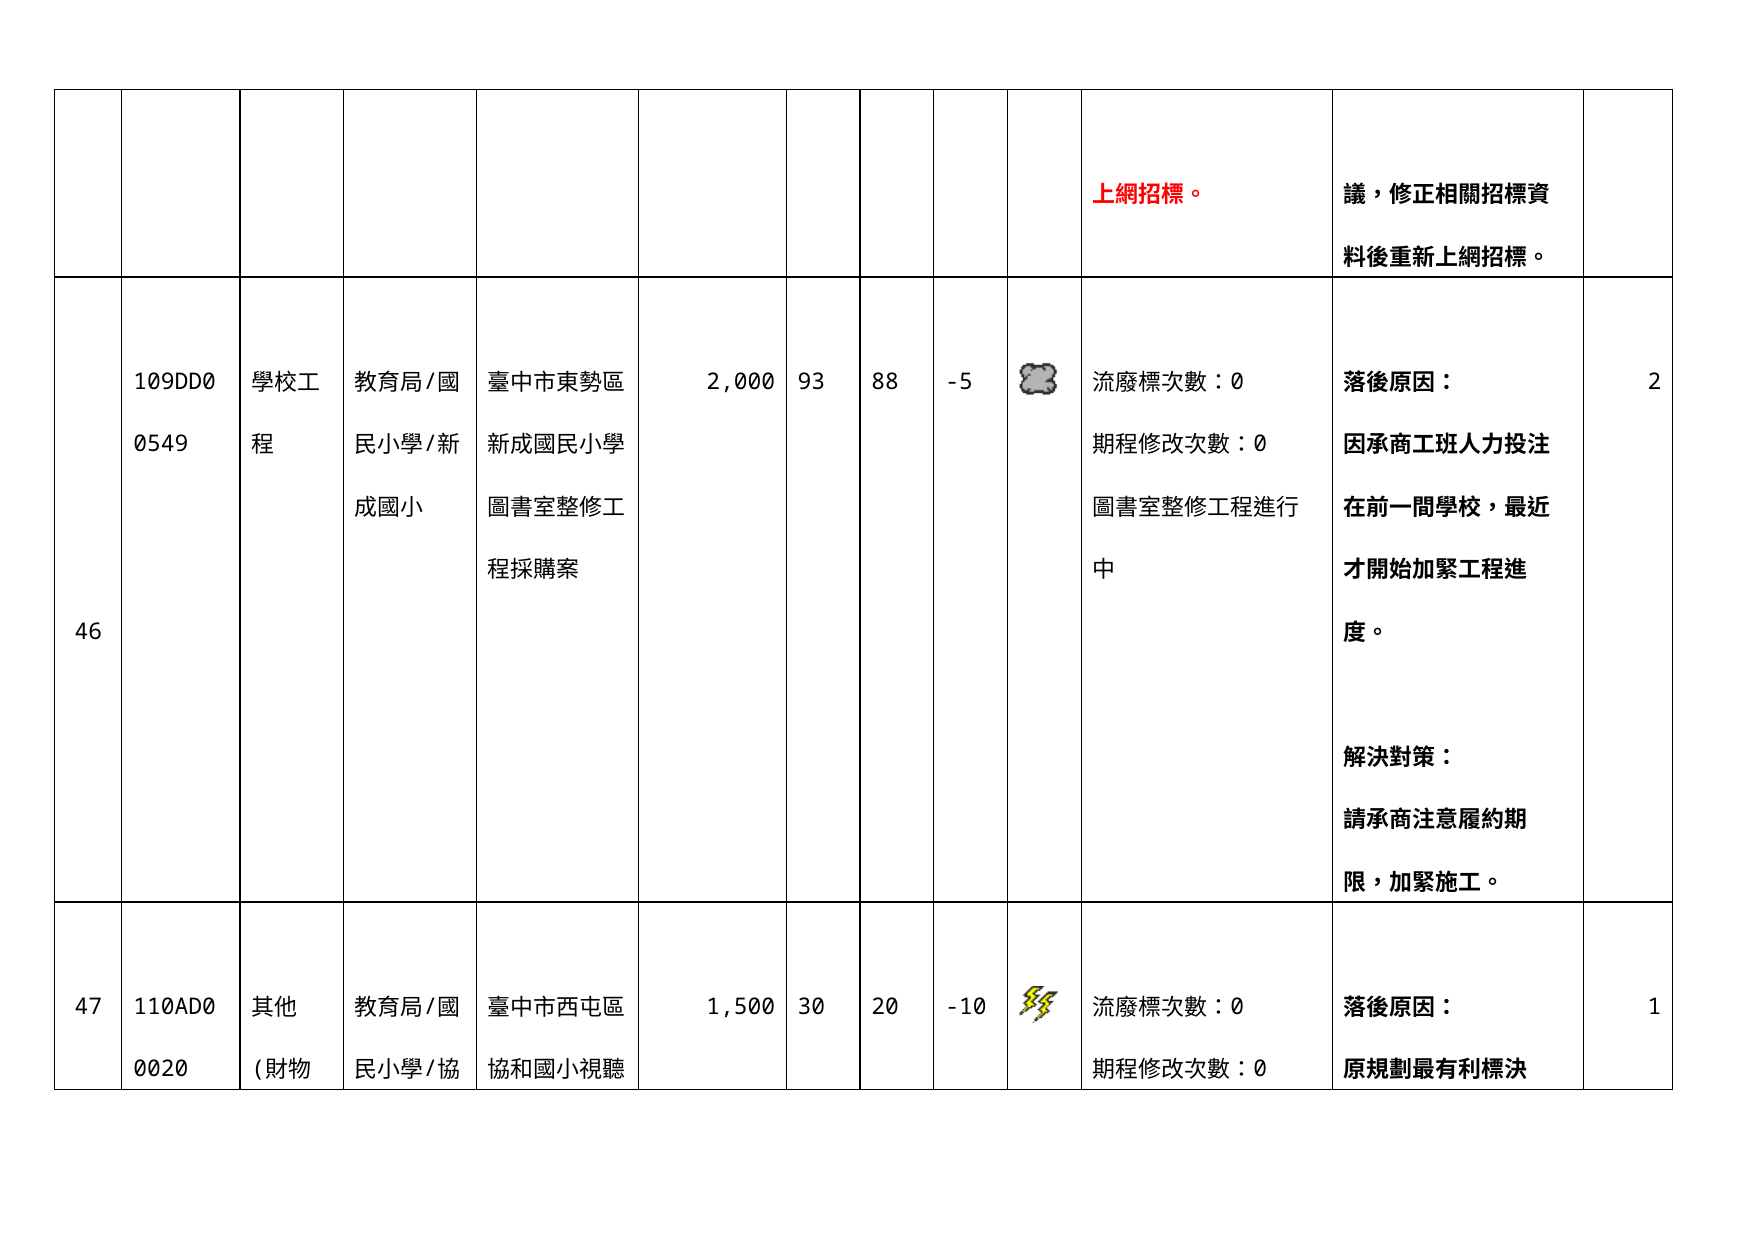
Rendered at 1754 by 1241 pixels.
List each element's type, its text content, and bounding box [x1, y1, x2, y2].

table_cell [639, 90, 786, 276]
table_cell 2 [1584, 278, 1672, 901]
table_cell 110AD00020 [122, 903, 239, 1089]
table_cell 流廢標次數：0 期程修改次數：0 [1082, 903, 1332, 1089]
table_cell [55, 90, 121, 276]
table_cell [1008, 903, 1081, 1089]
table_cell [477, 90, 638, 276]
table_cell 臺中市西屯區協和國小視聽 [477, 903, 638, 1089]
table_cell 議，修正相關招標資料後重新上網招標。 [1333, 90, 1583, 276]
table_cell -10 [934, 903, 1007, 1089]
table_cell 1 [1584, 903, 1672, 1089]
table_cell [1584, 90, 1672, 276]
table_cell 2,000 [639, 278, 786, 901]
table_cell [1008, 90, 1081, 276]
table_cell 47 [55, 903, 121, 1089]
table_cell [344, 90, 476, 276]
table_cell -5 [934, 278, 1007, 901]
table_cell [934, 90, 1007, 276]
table_cell 臺中市東勢區新成國民小學圖書室整修工程採購案 [477, 278, 638, 901]
table_cell 上網招標。 [1082, 90, 1332, 276]
table_cell [122, 90, 239, 276]
table_header [1673, 89, 1695, 1090]
table_cell 落後原因： 原規劃最有利標決 [1333, 903, 1583, 1089]
table_cell 教育局/國民小學/協 [344, 903, 476, 1089]
table_cell 1,500 [639, 903, 786, 1089]
table_cell 93 [787, 278, 859, 901]
table_cell 其他(財物 [241, 903, 343, 1089]
table_cell 109DD00549 [122, 278, 239, 901]
table_cell 落後原因： 因承商工班人力投注在前一間學校，最近才開始加緊工程進度。 解決對策： 請承商注意履約期限，加緊施工。 [1333, 278, 1583, 901]
table_cell 流廢標次數：0 期程修改次數：0 圖書室整修工程進行中 [1082, 278, 1332, 901]
table_cell 46 [55, 278, 121, 901]
table_cell [861, 90, 933, 276]
table_cell [241, 90, 343, 276]
table_cell 20 [861, 903, 933, 1089]
table_cell 30 [787, 903, 859, 1089]
table_cell [1008, 278, 1081, 901]
table_cell [787, 90, 859, 276]
table_cell 88 [861, 278, 933, 901]
table_cell 學校工程 [241, 278, 343, 901]
table_cell 教育局/國民小學/新成國小 [344, 278, 476, 901]
